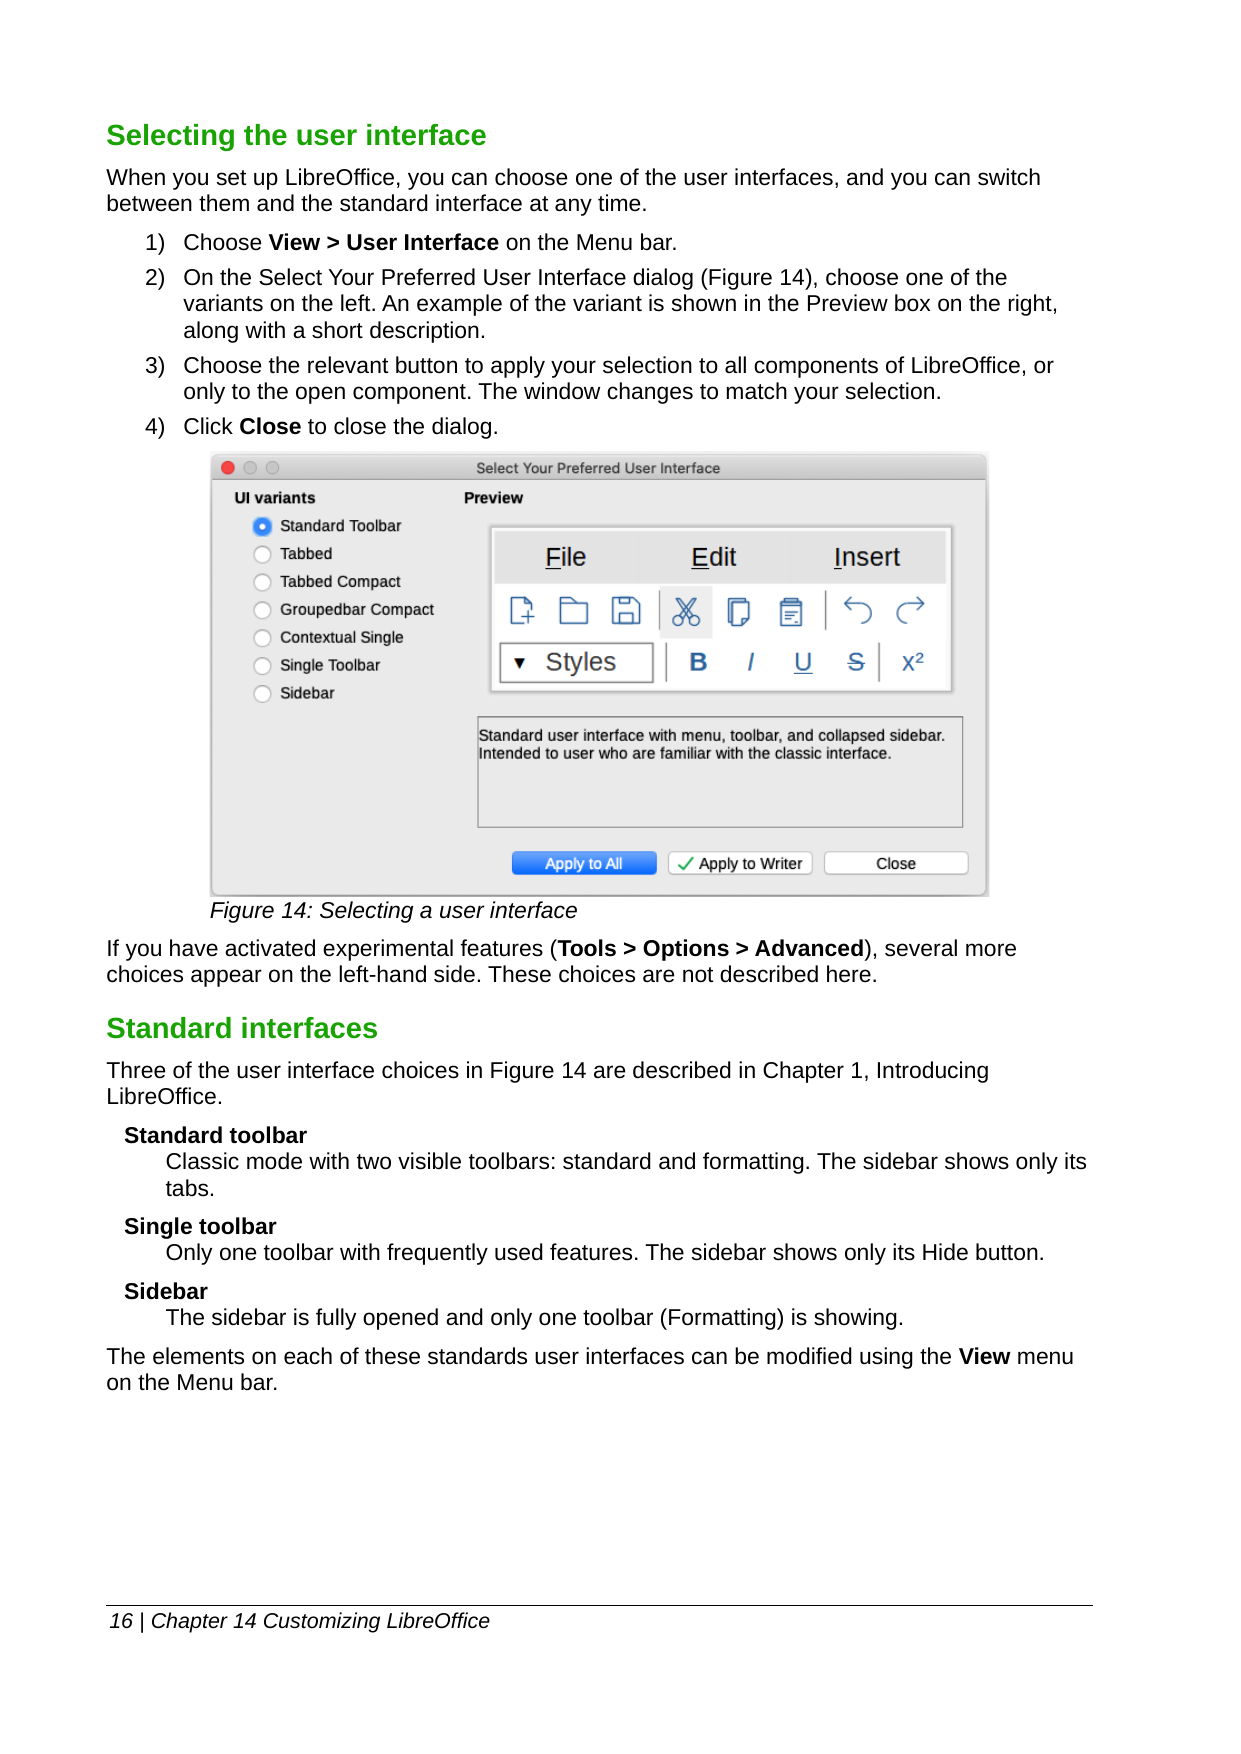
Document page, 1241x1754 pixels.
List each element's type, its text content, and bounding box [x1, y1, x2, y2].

text When you set up LibreOffice, you can choose one of the user interfaces, and you can switch between them and the standard interface at any time. [106, 163, 1093, 216]
text Sidebar [124, 1278, 1093, 1304]
text Three of the user interface choices in Figure 14 are described in Chapter 1, Introducing LibreOffice. [106, 1057, 1093, 1109]
list Choose the relevant button to apply your selection to all components of LibreOffice, or only to the open component. The window changes to match your selection. [165, 352, 1093, 404]
text If you have activated experimental features (Tools > Options > Advanced), several more choices appear on the left-hand side. These choices are not described here. [106, 935, 1093, 988]
text The sidebar is fully opened and only one toolbar (Formatting) is showing. [165, 1304, 1093, 1331]
text Classic mode with two visible toolbars: standard and formatting. The sidebar shows only its tabs. [165, 1148, 1093, 1201]
list Choose View > User Interface on the Menu bar. [165, 229, 1093, 255]
subtitle Standard interfaces [106, 1011, 1093, 1045]
text Only one toolbar with frequently used features. The sidebar shows only its Hide button. [165, 1239, 1093, 1265]
picture [209, 451, 990, 897]
text Single toolbar [124, 1213, 1093, 1239]
subtitle Selecting the user interface [106, 118, 1093, 152]
text The elements on each of these standards user interfaces can be modified using the View menu on the Menu bar. [106, 1343, 1093, 1396]
text Figure 14: Selecting a user interface [209, 897, 989, 923]
text Standard toolbar [124, 1122, 1093, 1148]
list On the Select Your Preferred User Interface dialog (Figure 14), choose one of the variants on the left. An example of the variant is shown in the Preview box on the right, along with a short description. [165, 264, 1093, 343]
list Click Close to close the dialog. [165, 413, 1093, 440]
